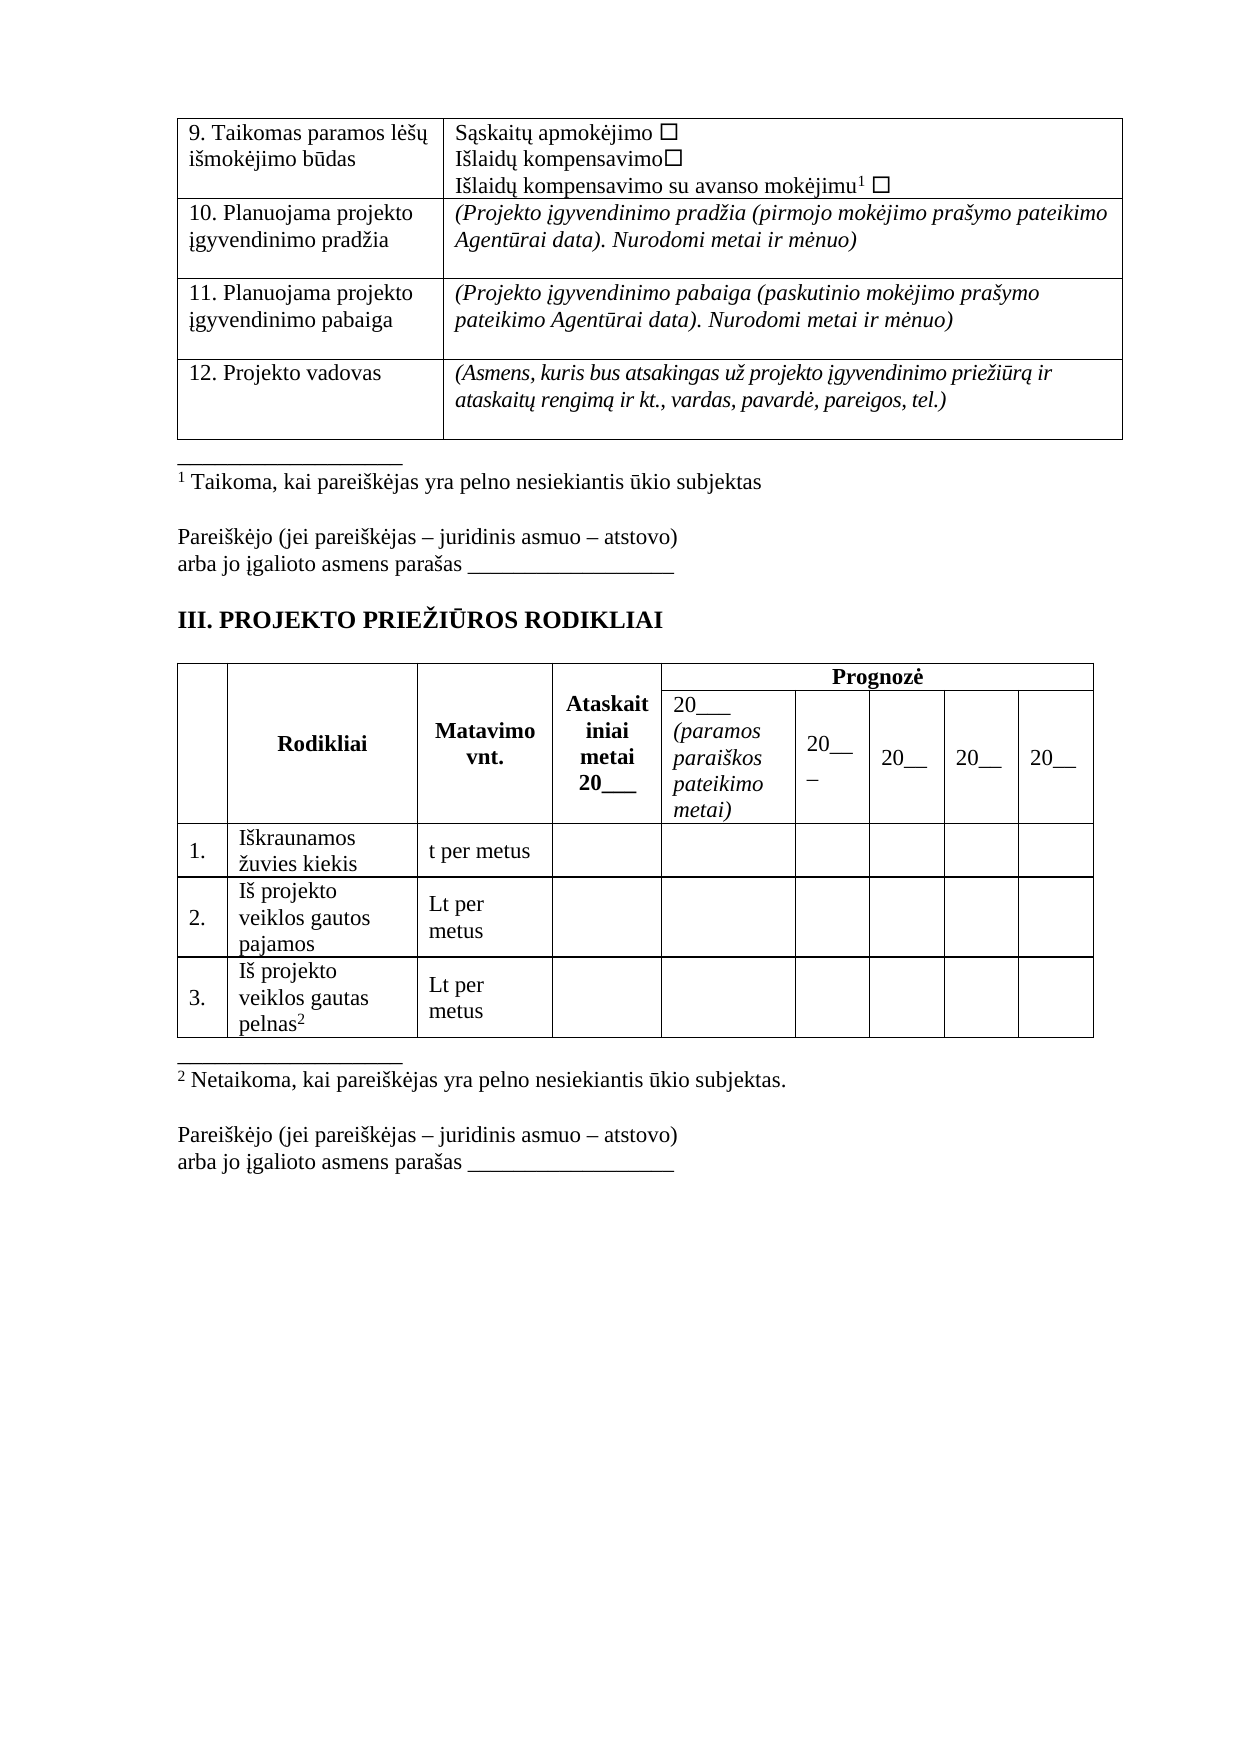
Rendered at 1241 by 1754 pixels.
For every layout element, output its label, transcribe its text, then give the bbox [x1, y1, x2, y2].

table_cell 2. [178, 878, 227, 956]
table_cell [1019, 824, 1093, 876]
table_cell [945, 824, 1018, 876]
text __________________ [177, 1038, 1122, 1066]
text III. PROJEKTO PRIEŽIŪROS RODIKLIAI [177, 605, 1122, 634]
table_cell Lt per metus [418, 878, 552, 956]
table_cell 20__ [870, 691, 944, 823]
table_cell [870, 824, 944, 876]
table_header [178, 664, 227, 823]
table_cell [870, 958, 944, 1037]
table_header Ataskaitiniai metai 20___ [553, 664, 661, 823]
table_cell [796, 824, 869, 876]
table_cell 20___ (paramos paraiškos pateikimo metai) [662, 691, 795, 823]
table_cell [1019, 958, 1093, 1037]
text arba jo įgalioto asmens parašas __________________ [177, 550, 1122, 576]
table_cell [945, 878, 1018, 956]
table_cell Iš projekto veiklos gautos pajamos [228, 878, 417, 956]
table_cell 9. Taikomas paramos lėšų išmokėjimo būdas [178, 119, 443, 198]
table_cell [662, 878, 795, 956]
table_cell [1019, 878, 1093, 956]
text __________________ [177, 440, 1122, 468]
table_cell 11. Planuojama projekto įgyvendinimo pabaiga [178, 279, 443, 358]
table_cell Sąskaitų apmokėjimo [] Išlaidų kompensavimo[] Išlaidų kompensavimo su avanso mokėjimu1 [] [444, 119, 1122, 198]
table_cell Lt per metus [418, 958, 552, 1037]
table_cell 12. Projekto vadovas [178, 360, 443, 438]
text 2 Netaikoma, kai pareiškėjas yra pelno nesiekiantis ūkio subjektas. [177, 1066, 1122, 1093]
table_cell 10. Planuojama projekto įgyvendinimo pradžia [178, 199, 443, 278]
table_cell (Projekto įgyvendinimo pabaiga (paskutinio mokėjimo prašymo pateikimo Agentūrai data). Nurodomi metai ir mėnuo) [444, 279, 1122, 358]
text 1 Taikoma, kai pareiškėjas yra pelno nesiekiantis ūkio subjektas [177, 468, 1122, 495]
table_cell [553, 958, 661, 1037]
table_cell [553, 824, 661, 876]
text arba jo įgalioto asmens parašas __________________ [177, 1148, 1122, 1174]
table_cell [870, 878, 944, 956]
table_cell [662, 958, 795, 1037]
table_cell [796, 958, 869, 1037]
table_cell 20__ [1019, 691, 1093, 823]
table_cell 20___ [796, 691, 869, 823]
table_header Matavimo vnt. [418, 664, 552, 823]
table_cell (Projekto įgyvendinimo pradžia (pirmojo mokėjimo prašymo pateikimo Agentūrai data). Nurodomi metai ir mėnuo) [444, 199, 1122, 278]
table_header Rodikliai [228, 664, 417, 823]
table_cell (Asmens, kuris bus atsakingas už projekto įgyvendinimo priežiūrą ir ataskaitų rengimą ir kt., vardas, pavardė, pareigos, tel.) [444, 360, 1122, 438]
table_cell 3. [178, 958, 227, 1037]
table_cell Iškraunamos žuvies kiekis [228, 824, 417, 876]
table_cell [796, 878, 869, 956]
table_cell [945, 958, 1018, 1037]
table_cell [553, 878, 661, 956]
table_header Prognozė [662, 664, 1093, 690]
text Pareiškėjo (jei pareiškėjas – juridinis asmuo – atstovo) [177, 1121, 1122, 1148]
table_cell Iš projekto veiklos gautas pelnas2 [228, 958, 417, 1037]
table_cell 20__ [945, 691, 1018, 823]
table_cell [662, 824, 795, 876]
table_cell t per metus [418, 824, 552, 876]
text Pareiškėjo (jei pareiškėjas – juridinis asmuo – atstovo) [177, 523, 1122, 550]
table_cell 1. [178, 824, 227, 876]
